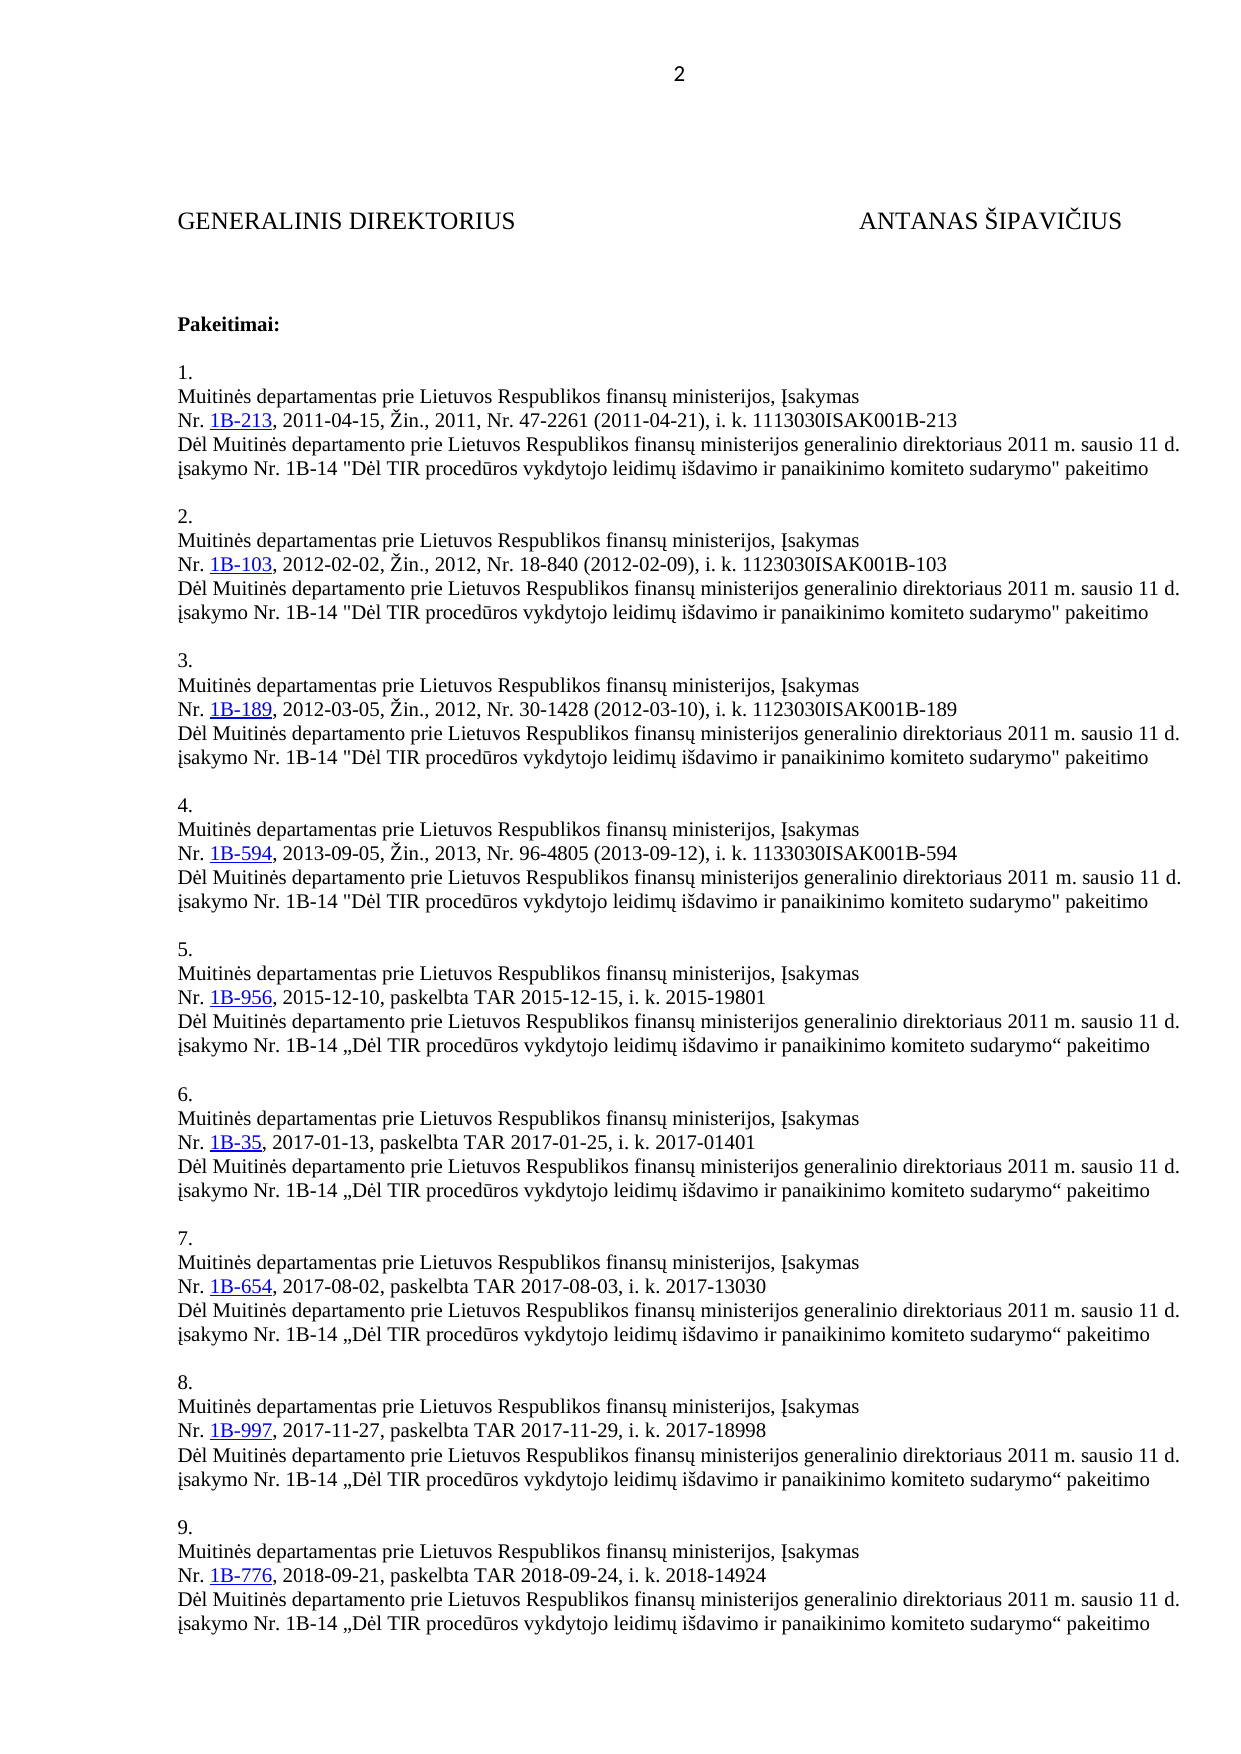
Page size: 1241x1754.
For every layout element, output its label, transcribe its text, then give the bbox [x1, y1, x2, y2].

text Muitinės departamentas prie Lietuvos Respublikos finansų ministerijos, Įsakymas [177, 528, 1181, 552]
text 8. [177, 1370, 1181, 1394]
text Muitinės departamentas prie Lietuvos Respublikos finansų ministerijos, Įsakymas [177, 1394, 1181, 1418]
text 3. [177, 648, 1181, 672]
text Muitinės departamentas prie Lietuvos Respublikos finansų ministerijos, Įsakymas [177, 672, 1181, 697]
text Dėl Muitinės departamento prie Lietuvos Respublikos finansų ministerijos generalinio direktoriaus 2011 m. sausio 11 d. įsakymo Nr. 1B-14 "Dėl TIR procedūros vykdytojo leidimų išdavimo ir panaikinimo komiteto sudarymo" pakeitimo [177, 865, 1181, 913]
text Nr. 1B-213, 2011-04-15, Žin., 2011, Nr. 47-2261 (2011-04-21), i. k. 1113030ISAK001B-213 [177, 408, 1181, 432]
text 6. [177, 1082, 1181, 1106]
text Muitinės departamentas prie Lietuvos Respublikos finansų ministerijos, Įsakymas [177, 384, 1181, 408]
text Dėl Muitinės departamento prie Lietuvos Respublikos finansų ministerijos generalinio direktoriaus 2011 m. sausio 11 d. įsakymo Nr. 1B-14 „Dėl TIR procedūros vykdytojo leidimų išdavimo ir panaikinimo komiteto sudarymo“ pakeitimo [177, 1298, 1181, 1346]
text Dėl Muitinės departamento prie Lietuvos Respublikos finansų ministerijos generalinio direktoriaus 2011 m. sausio 11 d. įsakymo Nr. 1B-14 „Dėl TIR procedūros vykdytojo leidimų išdavimo ir panaikinimo komiteto sudarymo“ pakeitimo [177, 1587, 1181, 1635]
text Muitinės departamentas prie Lietuvos Respublikos finansų ministerijos, Įsakymas [177, 1539, 1181, 1563]
text Nr. 1B-956, 2015-12-10, paskelbta TAR 2015-12-15, i. k. 2015-19801 [177, 985, 1181, 1009]
text 4. [177, 793, 1181, 817]
text Dėl Muitinės departamento prie Lietuvos Respublikos finansų ministerijos generalinio direktoriaus 2011 m. sausio 11 d. įsakymo Nr. 1B-14 "Dėl TIR procedūros vykdytojo leidimų išdavimo ir panaikinimo komiteto sudarymo" pakeitimo [177, 721, 1181, 769]
text Nr. 1B-654, 2017-08-02, paskelbta TAR 2017-08-03, i. k. 2017-13030 [177, 1274, 1181, 1298]
text 9. [177, 1515, 1181, 1539]
text Dėl Muitinės departamento prie Lietuvos Respublikos finansų ministerijos generalinio direktoriaus 2011 m. sausio 11 d. įsakymo Nr. 1B-14 „Dėl TIR procedūros vykdytojo leidimų išdavimo ir panaikinimo komiteto sudarymo“ pakeitimo [177, 1154, 1181, 1202]
text Muitinės departamentas prie Lietuvos Respublikos finansų ministerijos, Įsakymas [177, 817, 1181, 841]
text Nr. 1B-776, 2018-09-21, paskelbta TAR 2018-09-24, i. k. 2018-14924 [177, 1563, 1181, 1587]
text 1. [177, 360, 1181, 384]
text Pakeitimai: [177, 312, 1181, 336]
text Nr. 1B-103, 2012-02-02, Žin., 2012, Nr. 18-840 (2012-02-09), i. k. 1123030ISAK001B-103 [177, 552, 1181, 576]
text Nr. 1B-594, 2013-09-05, Žin., 2013, Nr. 96-4805 (2013-09-12), i. k. 1133030ISAK001B-594 [177, 841, 1181, 865]
text Muitinės departamentas prie Lietuvos Respublikos finansų ministerijos, Įsakymas [177, 961, 1181, 985]
text Nr. 1B-189, 2012-03-05, Žin., 2012, Nr. 30-1428 (2012-03-10), i. k. 1123030ISAK001B-189 [177, 697, 1181, 721]
text Muitinės departamentas prie Lietuvos Respublikos finansų ministerijos, Įsakymas [177, 1106, 1181, 1130]
text Dėl Muitinės departamento prie Lietuvos Respublikos finansų ministerijos generalinio direktoriaus 2011 m. sausio 11 d. įsakymo Nr. 1B-14 "Dėl TIR procedūros vykdytojo leidimų išdavimo ir panaikinimo komiteto sudarymo" pakeitimo [177, 576, 1181, 624]
text Nr. 1B-997, 2017-11-27, paskelbta TAR 2017-11-29, i. k. 2017-18998 [177, 1418, 1181, 1442]
text 7. [177, 1226, 1181, 1250]
text Dėl Muitinės departamento prie Lietuvos Respublikos finansų ministerijos generalinio direktoriaus 2011 m. sausio 11 d. įsakymo Nr. 1B-14 "Dėl TIR procedūros vykdytojo leidimų išdavimo ir panaikinimo komiteto sudarymo" pakeitimo [177, 432, 1181, 480]
text Dėl Muitinės departamento prie Lietuvos Respublikos finansų ministerijos generalinio direktoriaus 2011 m. sausio 11 d. įsakymo Nr. 1B-14 „Dėl TIR procedūros vykdytojo leidimų išdavimo ir panaikinimo komiteto sudarymo“ pakeitimo [177, 1442, 1181, 1491]
text 5. [177, 937, 1181, 961]
text Nr. 1B-35, 2017-01-13, paskelbta TAR 2017-01-25, i. k. 2017-01401 [177, 1130, 1181, 1154]
text Generalinis direktorius Antanas Šipavičius [177, 206, 1181, 235]
text Dėl Muitinės departamento prie Lietuvos Respublikos finansų ministerijos generalinio direktoriaus 2011 m. sausio 11 d. įsakymo Nr. 1B-14 „Dėl TIR procedūros vykdytojo leidimų išdavimo ir panaikinimo komiteto sudarymo“ pakeitimo [177, 1009, 1181, 1057]
text 2. [177, 504, 1181, 528]
text Muitinės departamentas prie Lietuvos Respublikos finansų ministerijos, Įsakymas [177, 1250, 1181, 1274]
